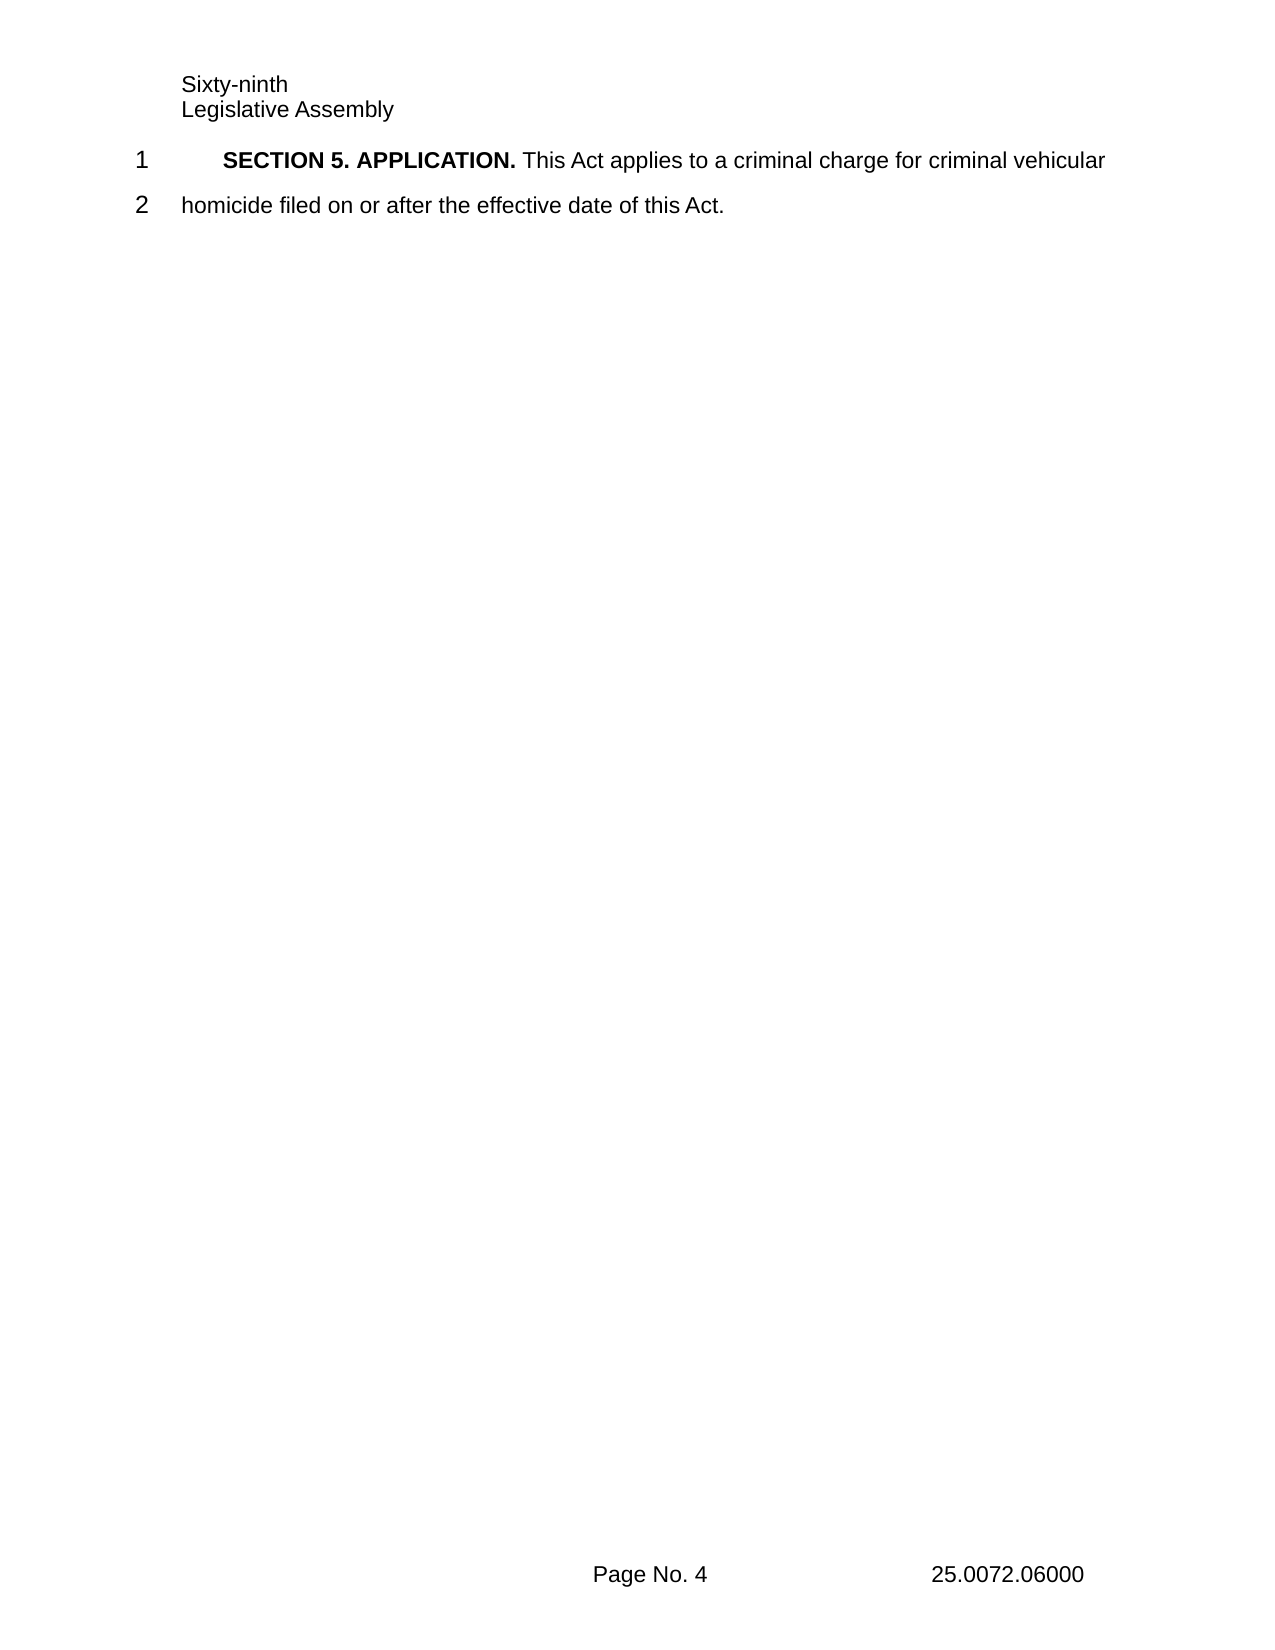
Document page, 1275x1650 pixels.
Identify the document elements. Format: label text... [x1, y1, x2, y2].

text SECTION 5. APPLICATION. This Act applies to a criminal charge for criminal vehicular homicide filed on or after the effective date of this Act. [181, 133, 1154, 222]
